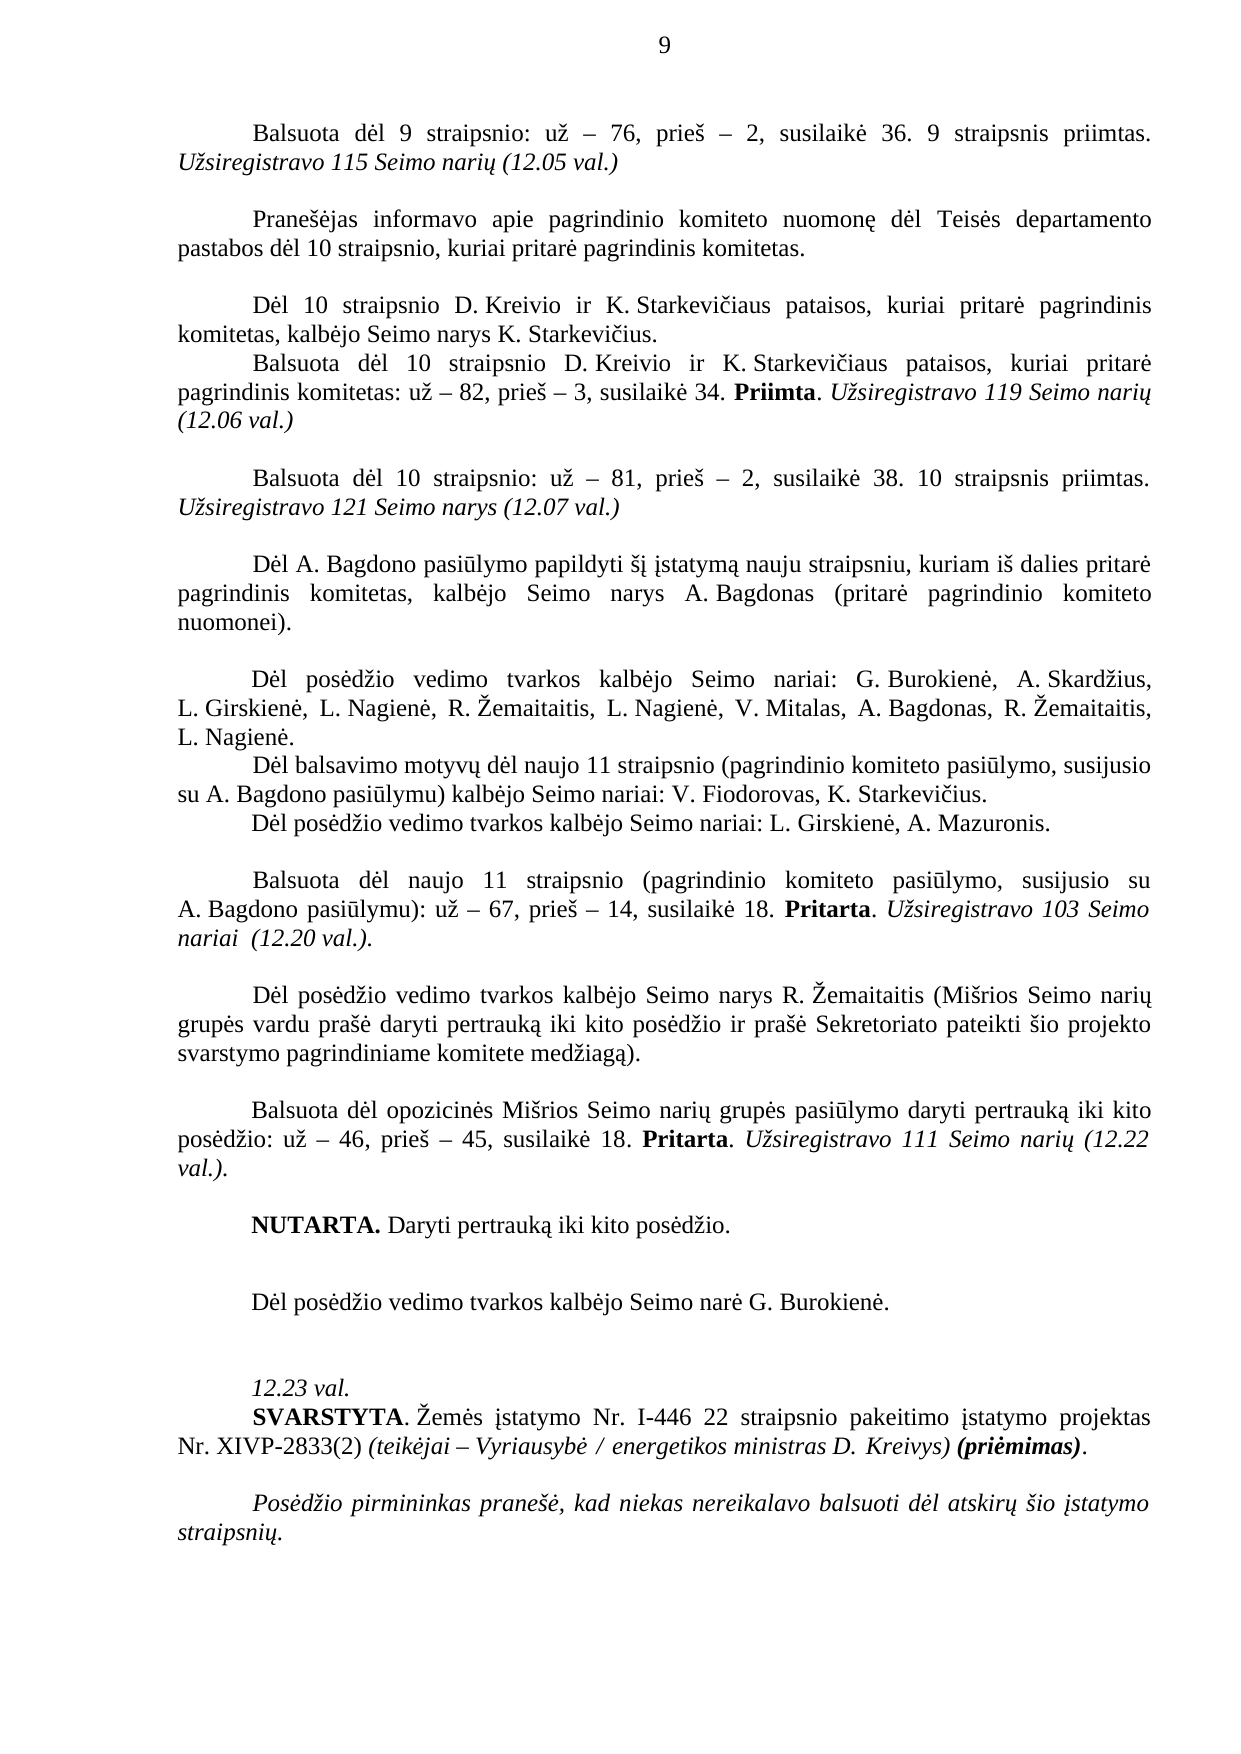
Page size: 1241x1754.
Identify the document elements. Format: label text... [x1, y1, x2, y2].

text Pranešėjas informavo apie pagrindinio komiteto nuomonę dėl Teisės departamento pastabos dėl 10 straipsnio, kuriai pritarė pagrindinis komitetas. [177, 204, 1152, 262]
text Dėl 10 straipsnio D. Kreivio ir K. Starkevičiaus pataisos, kuriai pritarė pagrindinis komitetas, kalbėjo Seimo narys K. Starkevičius. [177, 291, 1152, 348]
text Balsuota dėl opozicinės Mišrios Seimo narių grupės pasiūlymo daryti pertrauką iki kito posėdžio: už – 46, prieš – 45, susilaikė 18. Pritarta. Užsiregistravo 111 Seimo narių (12.22 val.). [177, 1096, 1152, 1182]
text Dėl posėdžio vedimo tvarkos kalbėjo Seimo nariai: L. Girskienė, A. Mazuronis. [177, 808, 1152, 837]
text Dėl A. Bagdono pasiūlymo papildyti šį įstatymą nauju straipsniu, kuriam iš dalies pritarė pagrindinis komitetas, kalbėjo Seimo narys A. Bagdonas (pritarė pagrindinio komiteto nuomonei). [177, 549, 1152, 636]
text Balsuota dėl 9 straipsnio: už – 76, prieš – 2, susilaikė 36. 9 straipsnis priimtas. Užsiregistravo 115 Seimo narių (12.05 val.) [177, 118, 1152, 176]
text Dėl posėdžio vedimo tvarkos kalbėjo Seimo narė G. Burokienė. [177, 1287, 1152, 1316]
text Dėl posėdžio vedimo tvarkos kalbėjo Seimo narys R. Žemaitaitis (Mišrios Seimo narių grupės vardu prašė daryti pertrauką iki kito posėdžio ir prašė Sekretoriato pateikti šio projekto svarstymo pagrindiniame komitete medžiagą). [177, 981, 1152, 1067]
text SVARSTYTA. Žemės įstatymo Nr. I-446 22 straipsnio pakeitimo įstatymo projektas Nr. XIVP-2833(2) (teikėjai – Vyriausybė / energetikos ministras D. Kreivys) (priėmimas). [177, 1402, 1152, 1460]
text 12.23 val. [177, 1373, 1152, 1402]
text Posėdžio pirmininkas pranešė, kad niekas nereikalavo balsuoti dėl atskirų šio įstatymo straipsnių. [177, 1488, 1152, 1546]
text Dėl balsavimo motyvų dėl naujo 11 straipsnio (pagrindinio komiteto pasiūlymo, susijusio su A. Bagdono pasiūlymu) kalbėjo Seimo nariai: V. Fiodorovas, K. Starkevičius. [177, 751, 1152, 808]
text Balsuota dėl 10 straipsnio: už – 81, prieš – 2, susilaikė 38. 10 straipsnis priimtas. Užsiregistravo 121 Seimo narys (12.07 val.) [177, 463, 1152, 521]
text NUTARTA. Daryti pertrauką iki kito posėdžio. [177, 1211, 1152, 1239]
text Dėl posėdžio vedimo tvarkos kalbėjo Seimo nariai: G. Burokienė, A. Skardžius, L. Girskienė, L. Nagienė, R. Žemaitaitis, L. Nagienė, V. Mitalas, A. Bagdonas, R. Žemaitaitis, L. Nagienė. [177, 664, 1152, 751]
text Balsuota dėl 10 straipsnio D. Kreivio ir K. Starkevičiaus pataisos, kuriai pritarė pagrindinis komitetas: už – 82, prieš – 3, susilaikė 34. Priimta. Užsiregistravo 119 Seimo narių (12.06 val.) [177, 348, 1152, 434]
text Balsuota dėl naujo 11 straipsnio (pagrindinio komiteto pasiūlymo, susijusio su A. Bagdono pasiūlymu): už – 67, prieš – 14, susilaikė 18. Pritarta. Užsiregistravo 103 Seimo nariai (12.20 val.). [177, 866, 1152, 952]
